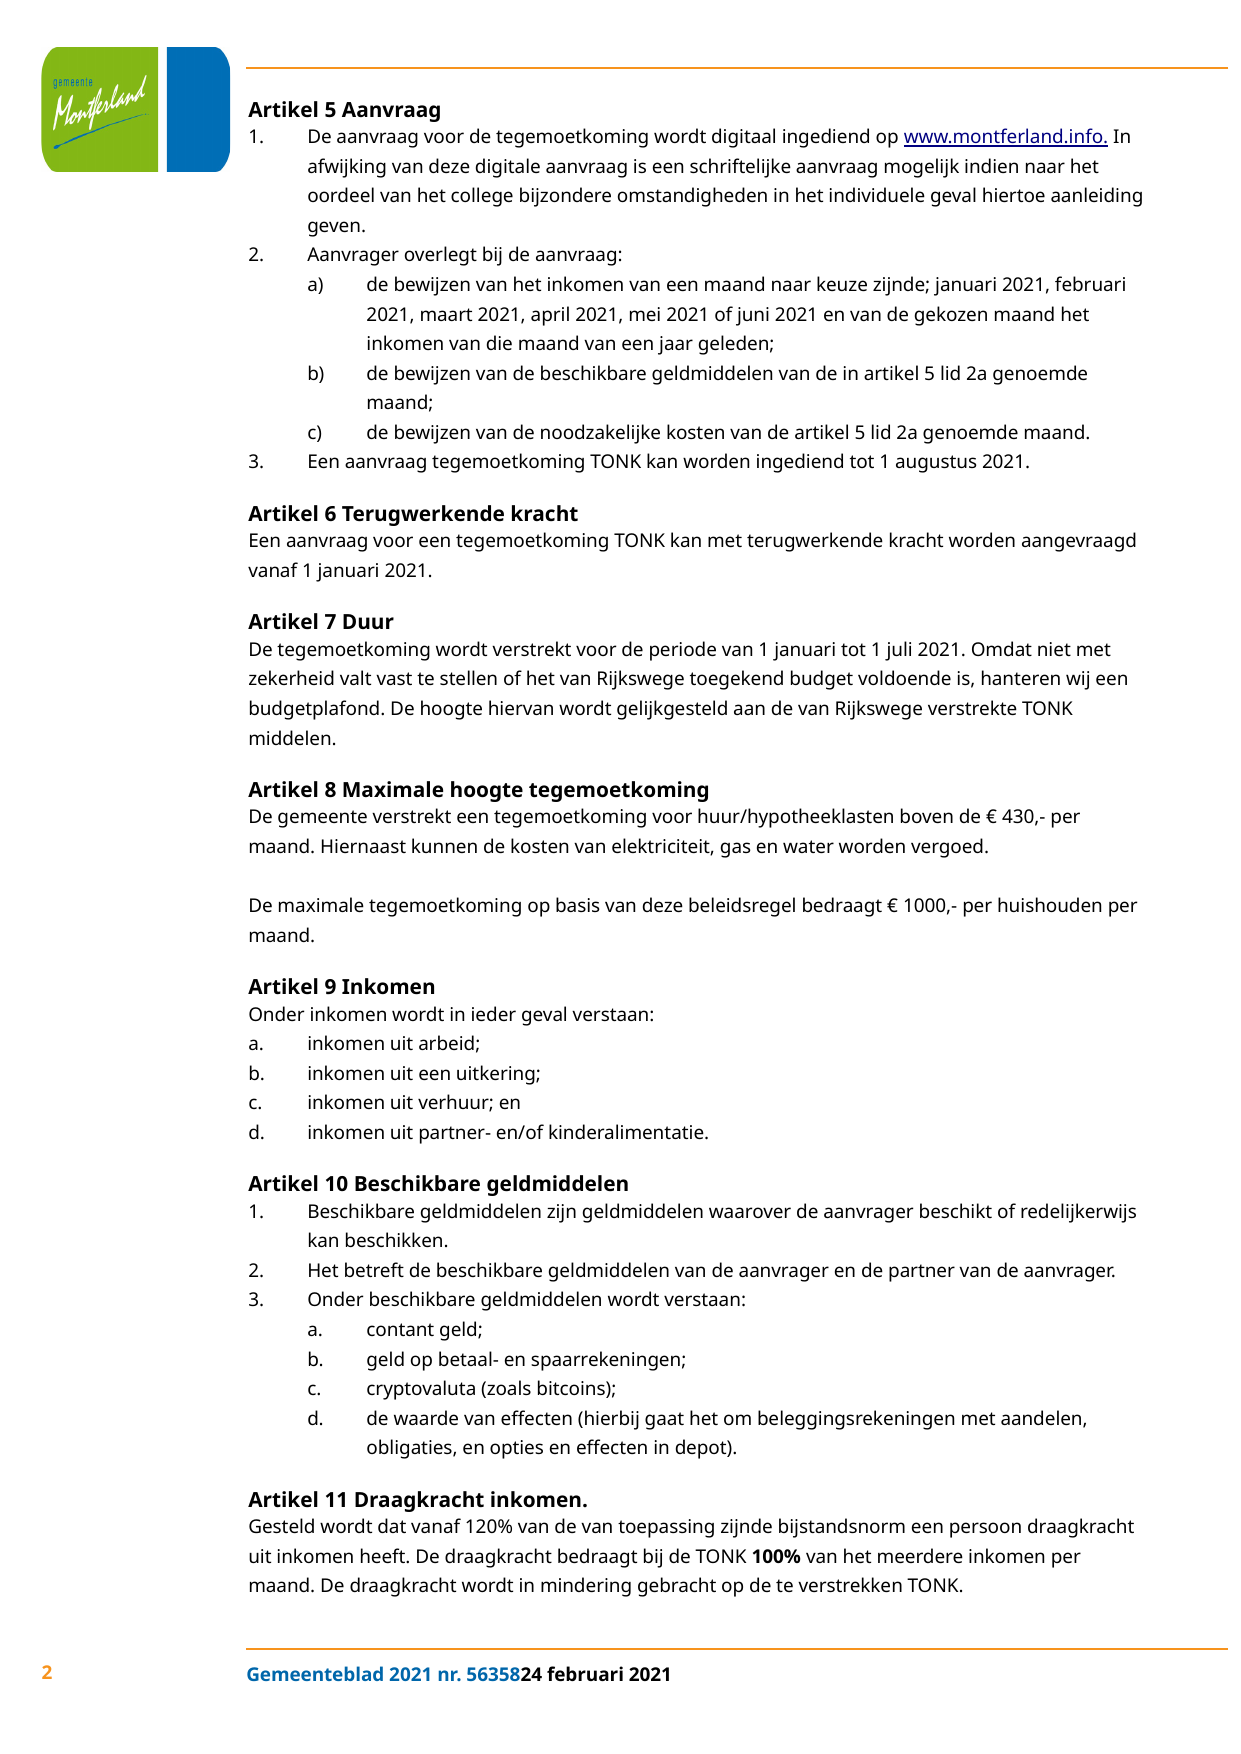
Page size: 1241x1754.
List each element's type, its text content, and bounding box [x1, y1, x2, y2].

list de waarde van effecten (hierbij gaat het om beleggingsrekeningen met aandelen, obligaties, en opties en effecten in depot). [307, 1405, 1152, 1460]
list Aanvrager overlegt bij de aanvraag: [248, 242, 1152, 267]
list cryptovaluta (zoals bitcoins); [307, 1375, 1152, 1401]
list Beschikbare geldmiddelen zijn geldmiddelen waarover de aanvrager beschikt of redelijkerwijs kan beschikken. [248, 1198, 1152, 1253]
list inkomen uit verhuur; en [248, 1089, 1152, 1115]
text Een aanvraag voor een tegemoetkoming TONK kan met terugwerkende kracht worden aangevraagd vanaf 1 januari 2021. [248, 527, 1152, 583]
list inkomen uit partner- en/of kinderalimentatie. [248, 1119, 1152, 1145]
list De aanvraag voor de tegemoetkoming wordt digitaal ingediend op www.montferland.info. In afwijking van deze digitale aanvraag is een schriftelijke aanvraag mogelijk indien naar het oordeel van het college bijzondere omstandigheden in het individuele geval hiertoe aanleiding geven. [248, 123, 1152, 238]
text Artikel 7 Duur [248, 607, 1152, 636]
list de bewijzen van het inkomen van een maand naar keuze zijnde; januari 2021, februari 2021, maart 2021, april 2021, mei 2021 of juni 2021 en van de gekozen maand het inkomen van die maand van een jaar geleden; [307, 271, 1152, 356]
list inkomen uit een uitkering; [248, 1060, 1152, 1086]
text De tegemoetkoming wordt verstrekt voor de periode van 1 januari tot 1 juli 2021. Omdat niet met zekerheid valt vast te stellen of het van Rijkswege toegekend budget voldoende is, hanteren wij een budgetplafond. De hoogte hiervan wordt gelijkgesteld aan de van Rijkswege verstrekte TONK middelen. [248, 636, 1152, 750]
list contant geld; [307, 1316, 1152, 1342]
text Artikel 8 Maximale hoogte tegemoetkoming [248, 775, 1152, 803]
text De maximale tegemoetkoming op basis van deze beleidsregel bedraagt € 1000,- per huishouden per maand. [248, 892, 1152, 948]
list Het betreft de beschikbare geldmiddelen van de aanvrager en de partner van de aanvrager. [248, 1257, 1152, 1283]
text Onder inkomen wordt in ieder geval verstaan: [248, 1001, 1152, 1026]
list inkomen uit arbeid; [248, 1030, 1152, 1056]
text Artikel 9 Inkomen [248, 972, 1152, 1001]
list geld op betaal- en spaarrekeningen; [307, 1346, 1152, 1372]
picture [41, 47, 231, 172]
list de bewijzen van de beschikbare geldmiddelen van de in artikel 5 lid 2a genoemde maand; [307, 360, 1152, 415]
list de bewijzen van de noodzakelijke kosten van de artikel 5 lid 2a genoemde maand. [307, 419, 1152, 445]
text Artikel 10 Beschikbare geldmiddelen [248, 1169, 1152, 1198]
text Gesteld wordt dat vanaf 120% van de van toepassing zijnde bijstandsnorm een persoon draagkracht uit inkomen heeft. De draagkracht bedraagt bij de TONK 100% van het meerdere inkomen per maand. De draagkracht wordt in mindering gebracht op de te verstrekken TONK. [248, 1513, 1152, 1598]
text Artikel 6 Terugwerkende kracht [248, 499, 1152, 527]
text Artikel 11 Draagkracht inkomen. [248, 1485, 1152, 1513]
list Onder beschikbare geldmiddelen wordt verstaan: [248, 1287, 1152, 1312]
list Een aanvraag tegemoetkoming TONK kan worden ingediend tot 1 augustus 2021. [248, 449, 1152, 474]
text Artikel 5 Aanvraag [248, 95, 1152, 123]
text De gemeente verstrekt een tegemoetkoming voor huur/hypotheeklasten boven de € 430,- per maand. Hiernaast kunnen de kosten van elektriciteit, gas en water worden vergoed. [248, 803, 1152, 859]
